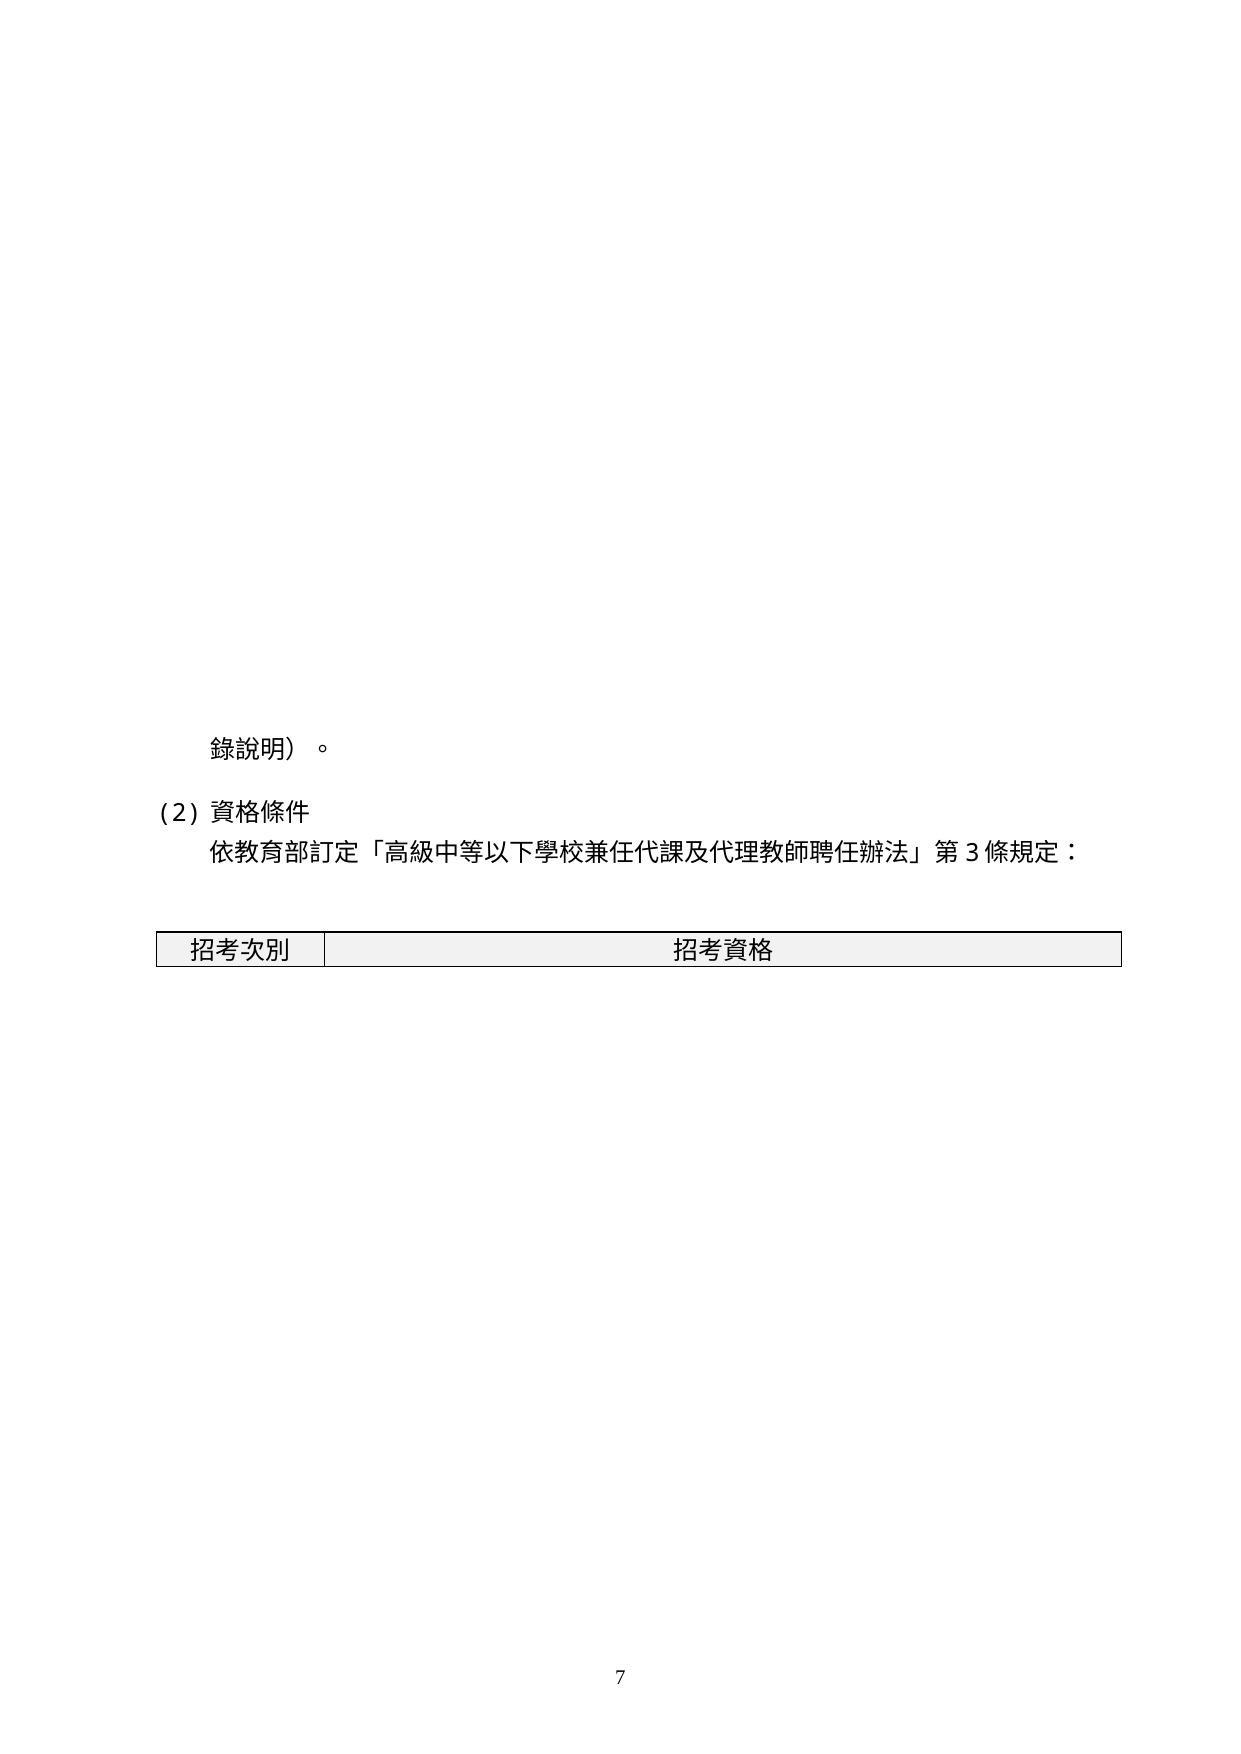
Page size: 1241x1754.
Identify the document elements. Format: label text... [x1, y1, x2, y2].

table_header 招考資格 [325, 933, 1121, 966]
text 依教育部訂定「高級中等以下學校兼任代課及代理教師聘任辦法」第3條規定： [106, 831, 1134, 868]
table_header 招考次別 [157, 933, 324, 966]
text 錄說明）。 [210, 706, 1134, 768]
list 資格條件 [156, 768, 1134, 831]
